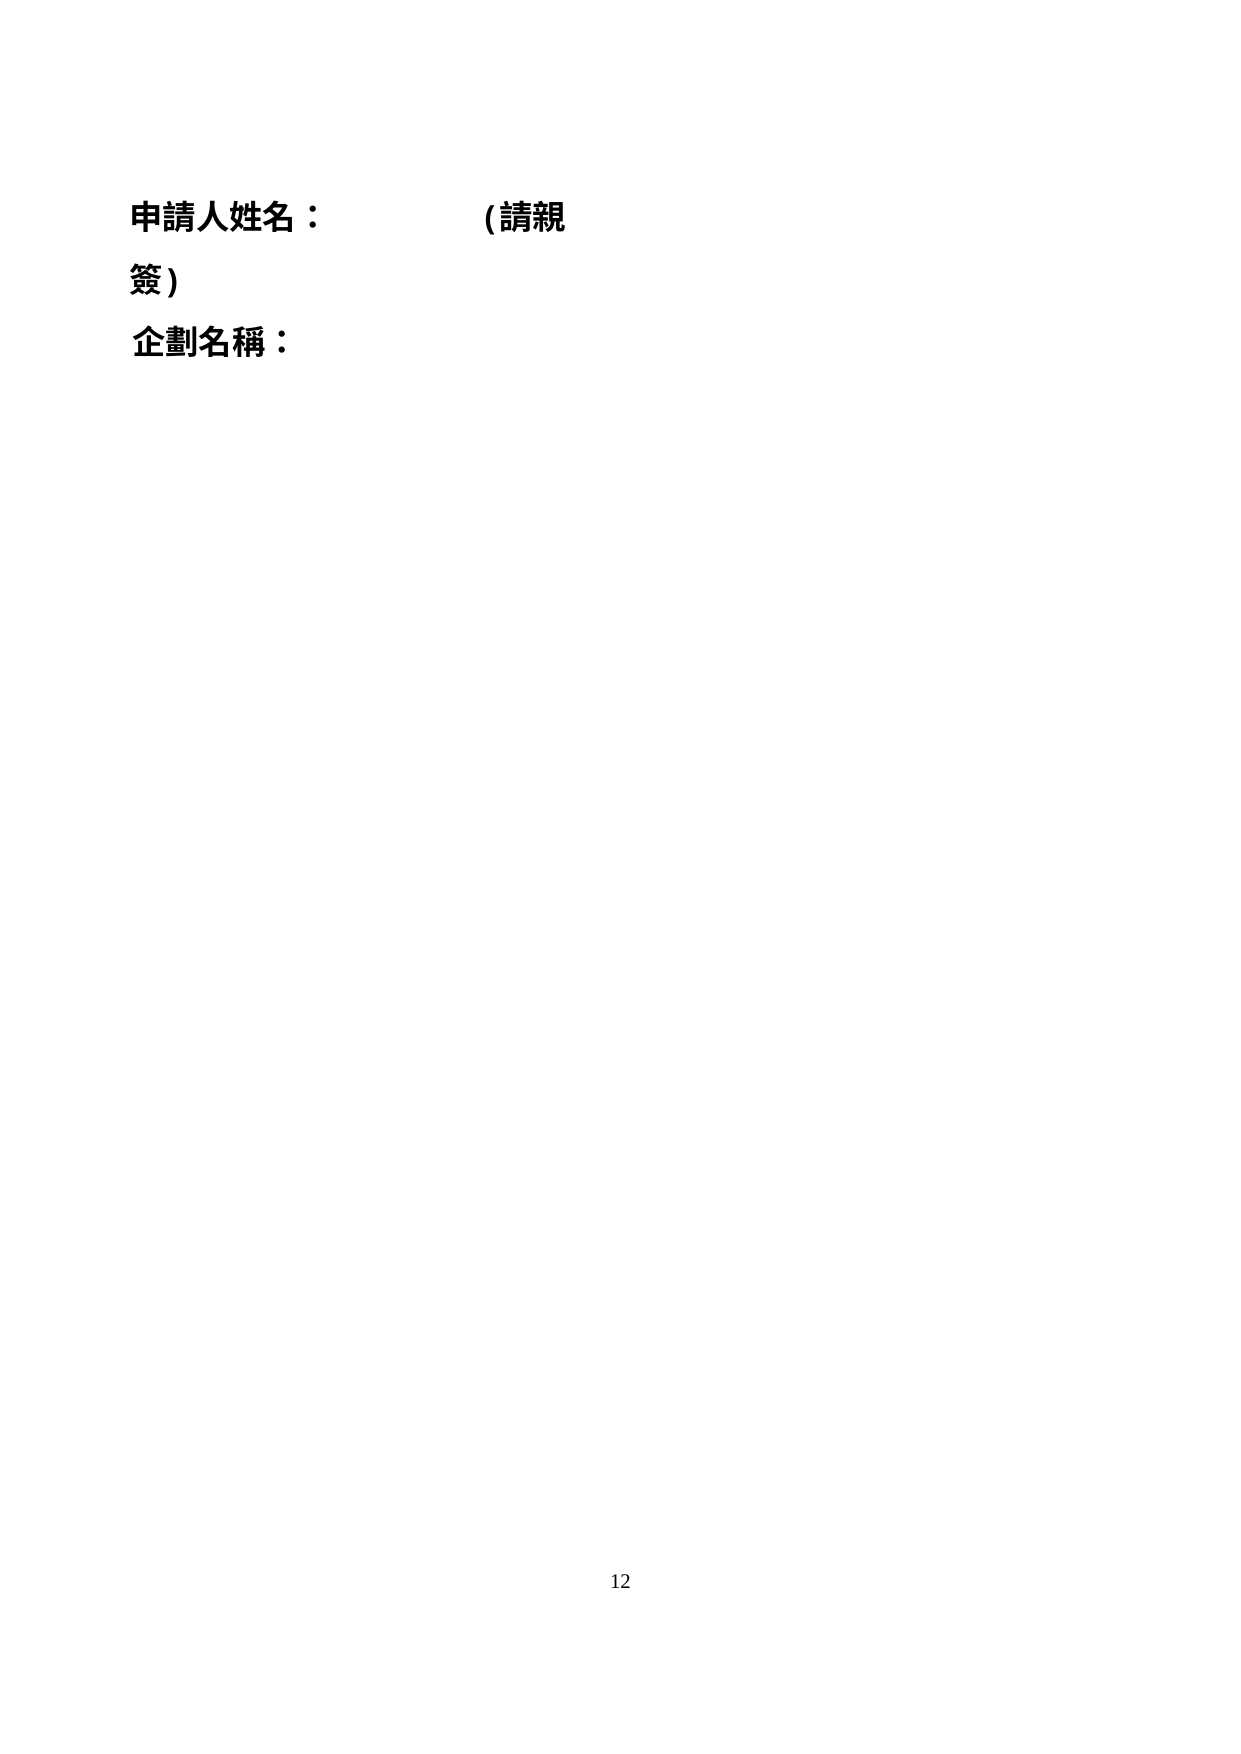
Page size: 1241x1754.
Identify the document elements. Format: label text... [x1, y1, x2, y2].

table_header 申請人姓名： (請親簽) 企劃名稱： [119, 174, 619, 361]
table_header [620, 174, 1121, 361]
